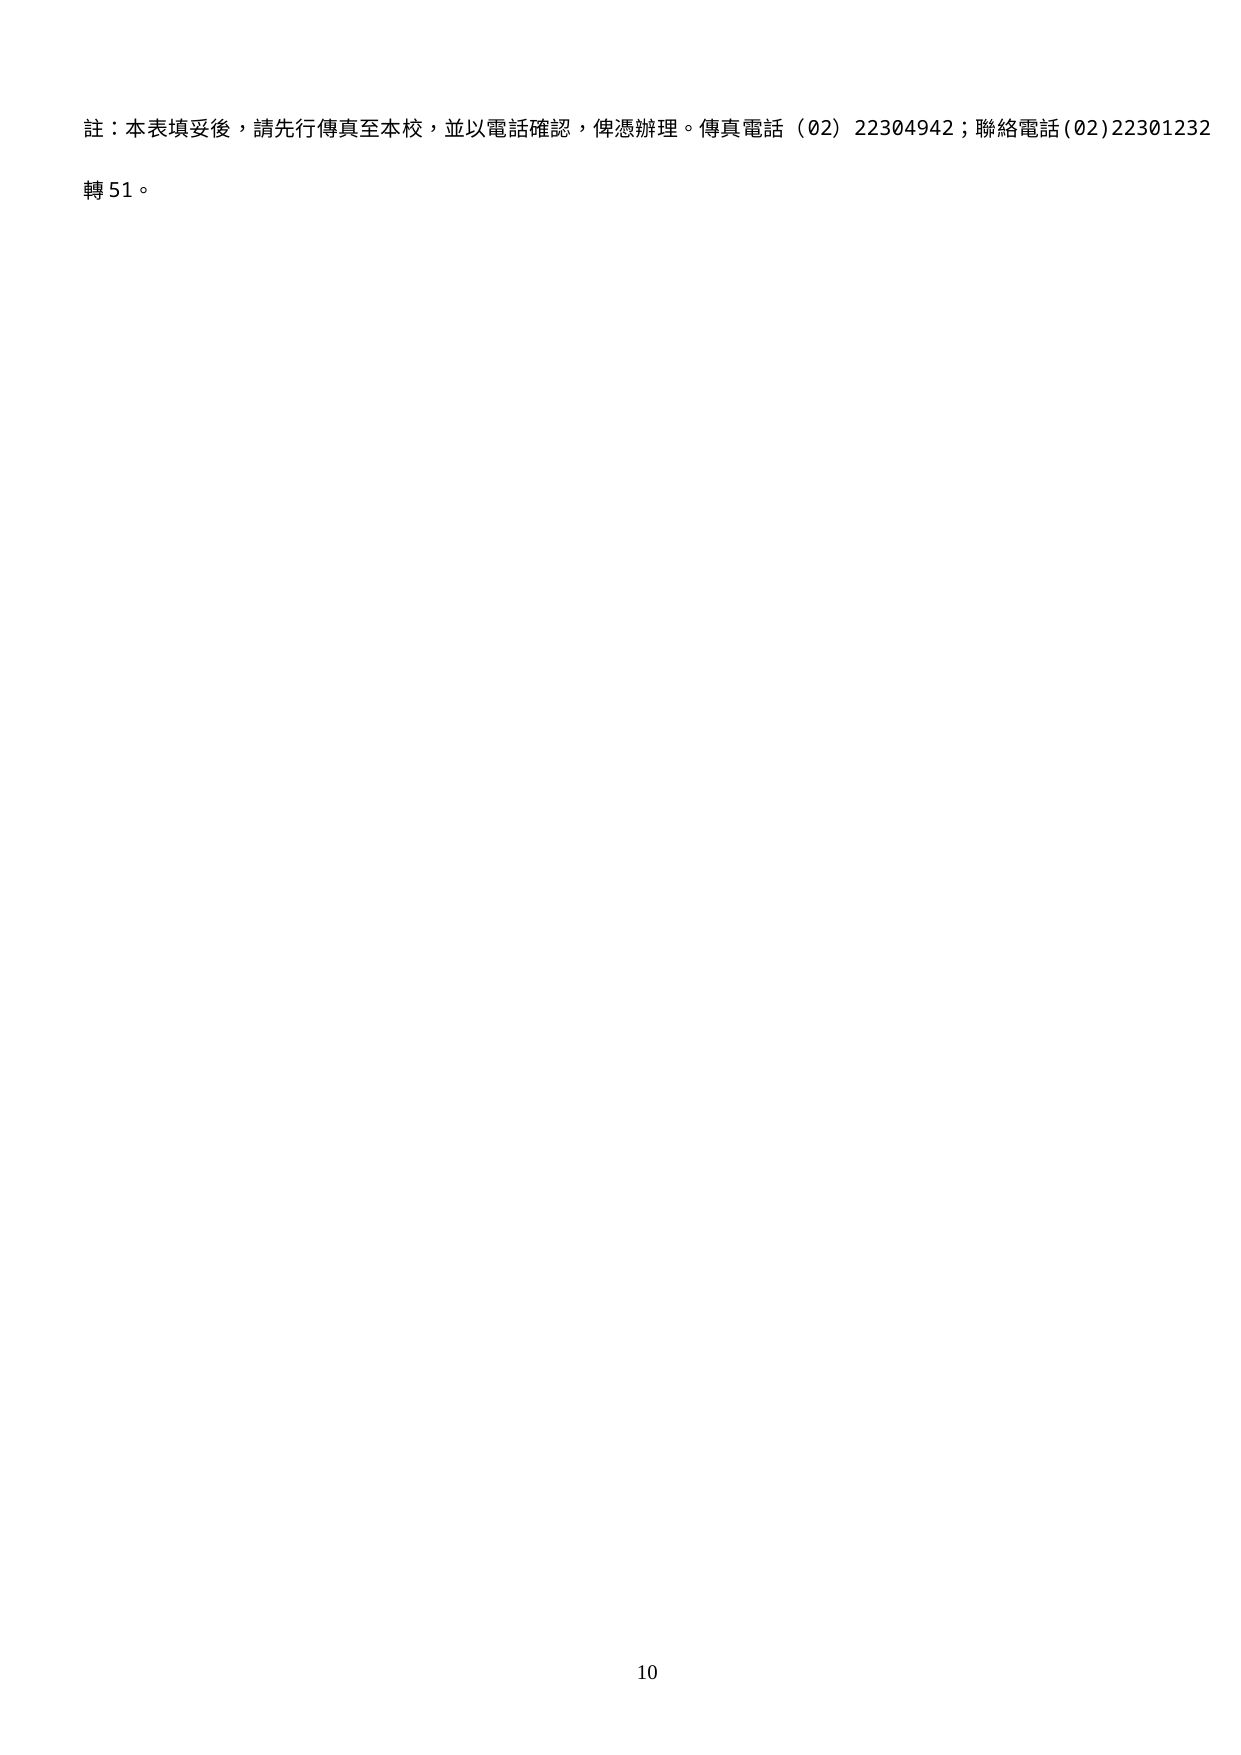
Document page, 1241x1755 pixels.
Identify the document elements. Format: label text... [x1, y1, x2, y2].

text 註：本表填妥後，請先行傳真至本校，並以電話確認，俾憑辦理。傳真電話（02）22304942；聯絡電話(02)22301232轉51。 [83, 86, 1211, 211]
